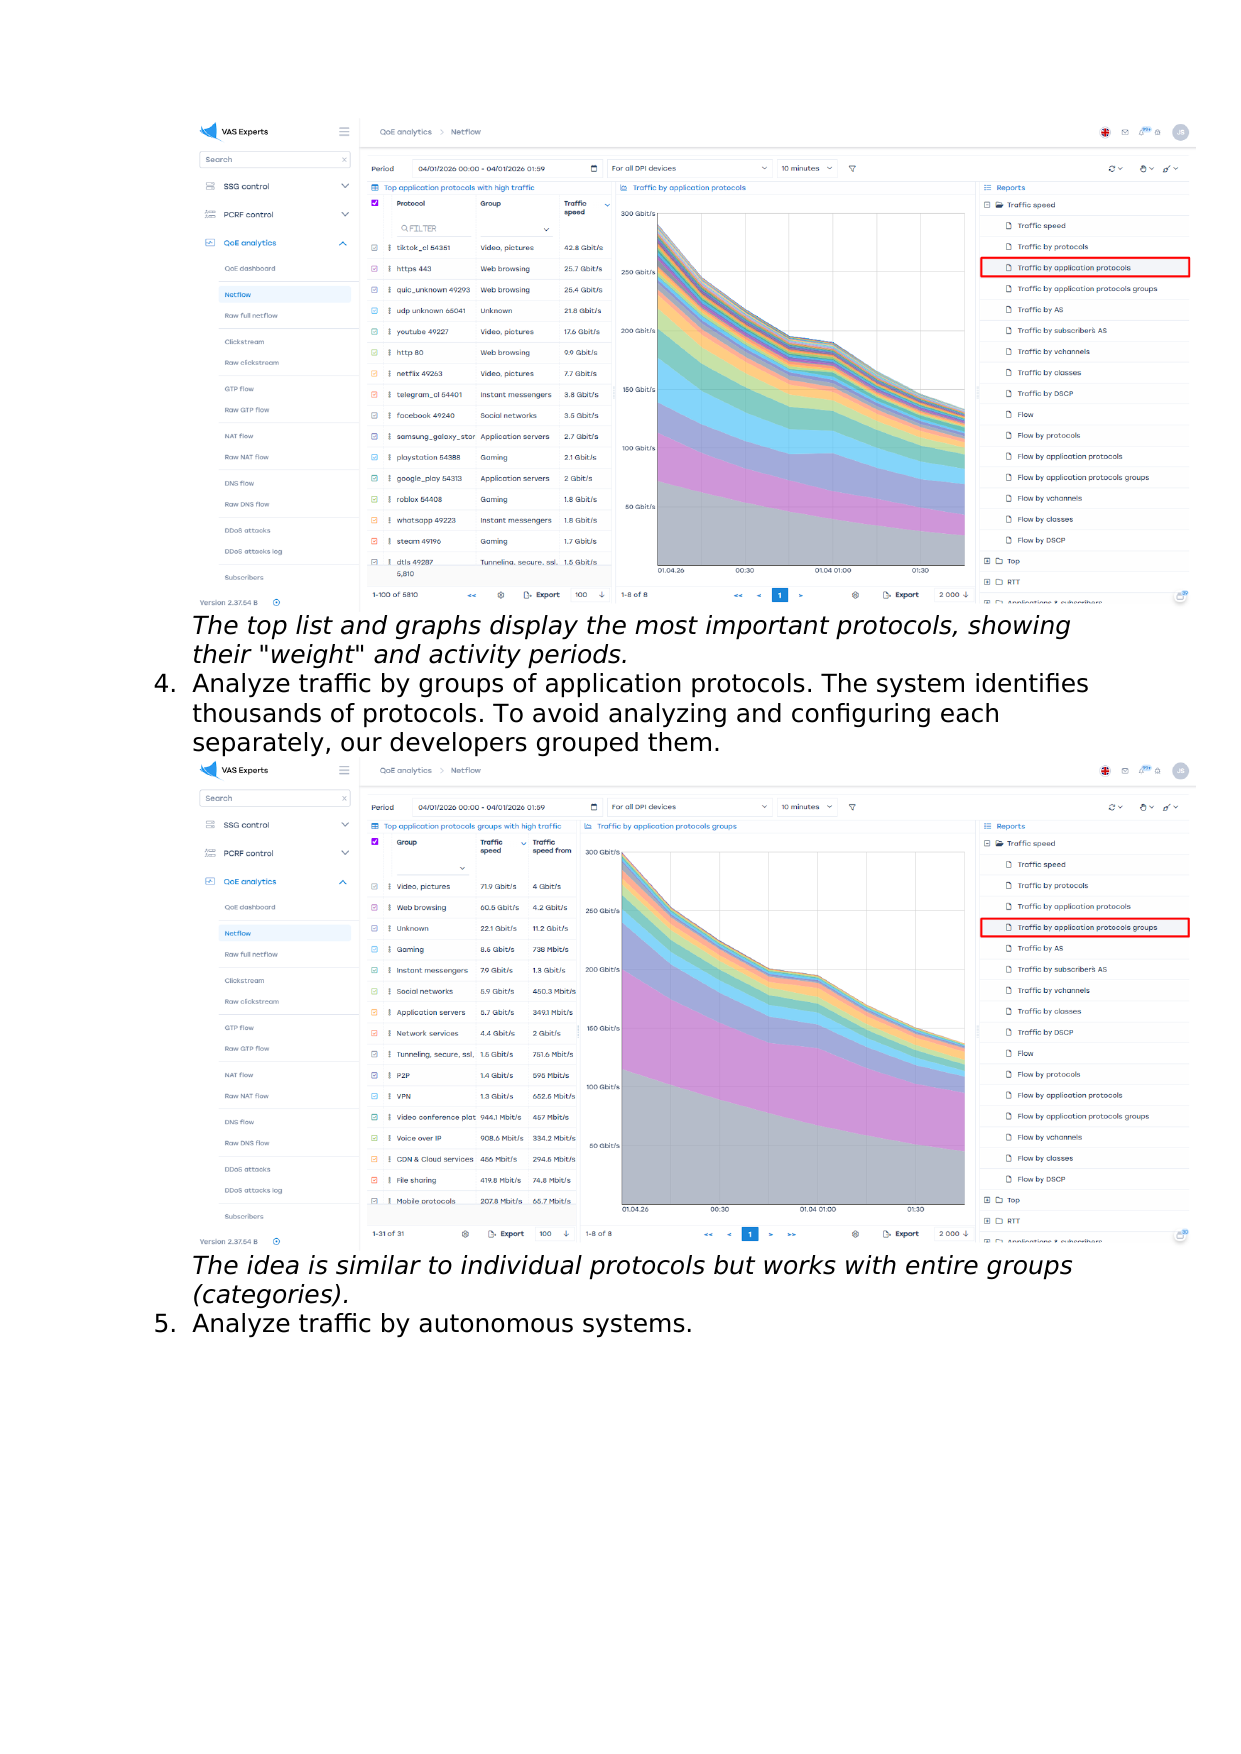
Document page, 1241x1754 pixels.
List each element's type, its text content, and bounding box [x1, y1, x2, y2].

picture [192, 118, 1196, 612]
list Analyze traffic by groups of application protocols. The system identifies thousands of protocols. To avoid analyzing and configuring each separately, our developers grouped them. The idea is similar to individual protocols but works with entire groups (categories). [177, 669, 1122, 1309]
list Analyze traffic by autonomous systems. [177, 1309, 1122, 1338]
picture [192, 757, 1196, 1251]
list The top list and graphs display the most important protocols, showing their "weight" and activity periods. [177, 118, 1122, 669]
